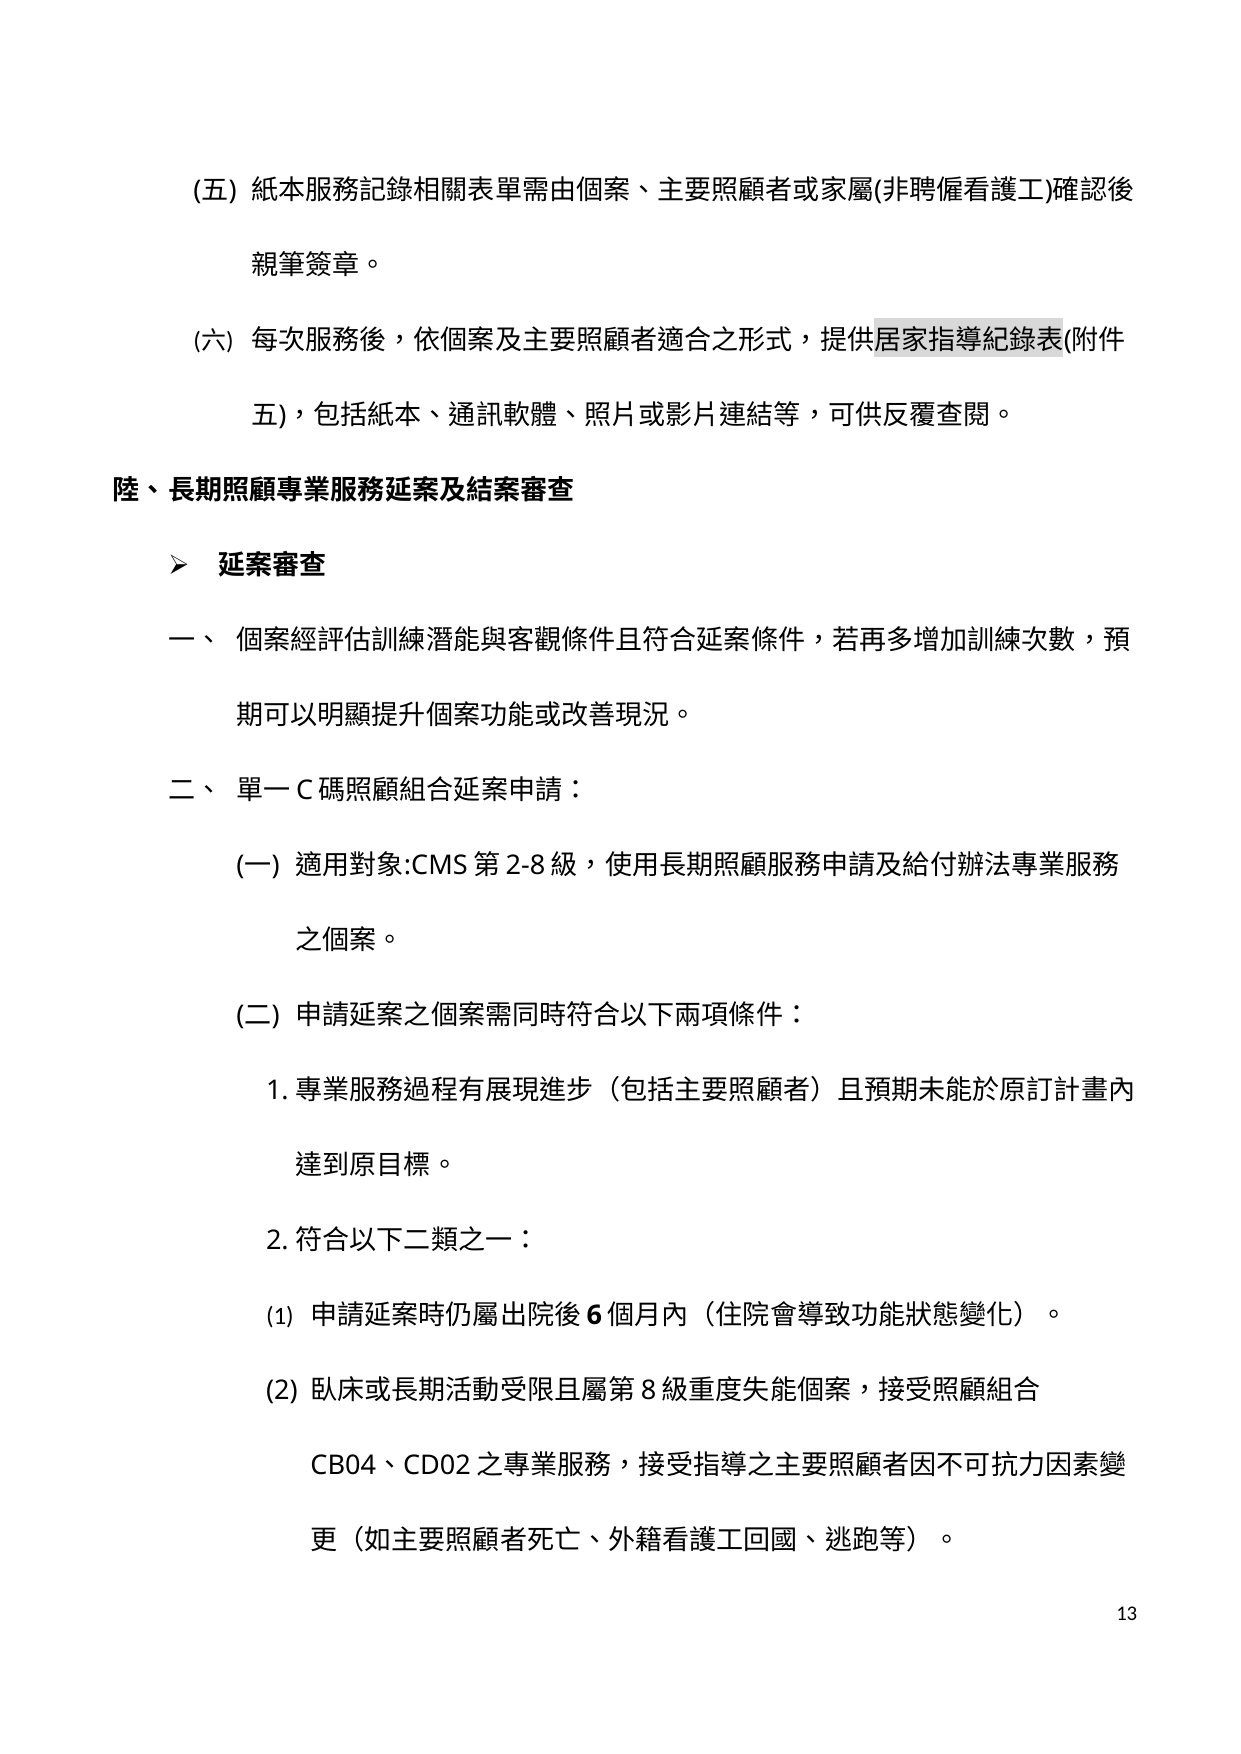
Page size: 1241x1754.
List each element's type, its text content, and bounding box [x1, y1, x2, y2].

list 紙本服務記錄相關表單需由個案、主要照顧者或家屬(非聘僱看護工)確認後親筆簽章。 [193, 150, 1137, 300]
list 每次服務後，依個案及主要照顧者適合之形式，提供居家指導紀錄表(附件五)，包括紙本、通訊軟體、照片或影片連結等，可供反覆查閱。 [193, 300, 1137, 450]
list 申請延案之個案需同時符合以下兩項條件： [236, 975, 1137, 1050]
list 單一C碼照顧組合延案申請： [168, 750, 1137, 825]
list 申請延案時仍屬出院後6個月內（住院會導致功能狀態變化）。 [266, 1275, 1137, 1350]
list 長期照顧專業服務延案及結案審查 [112, 450, 1137, 525]
list 適用對象:CMS第2-8級，使用長期照顧服務申請及給付辦法專業服務之個案。 [236, 825, 1137, 975]
list 個案經評估訓練潛能與客觀條件且符合延案條件，若再多增加訓練次數，預期可以明顯提升個案功能或改善現況。 [168, 600, 1137, 750]
list 臥床或長期活動受限且屬第8級重度失能個案，接受照顧組合CB04、CD02之專業服務，接受指導之主要照顧者因不可抗力因素變更（如主要照顧者死亡、外籍看護工回國、逃跑等）。 [266, 1350, 1137, 1575]
list 符合以下二類之一： [266, 1200, 1137, 1275]
list 專業服務過程有展現進步（包括主要照顧者）且預期未能於原訂計畫內達到原目標。 [266, 1050, 1137, 1200]
list 延案審查 [168, 525, 1137, 600]
